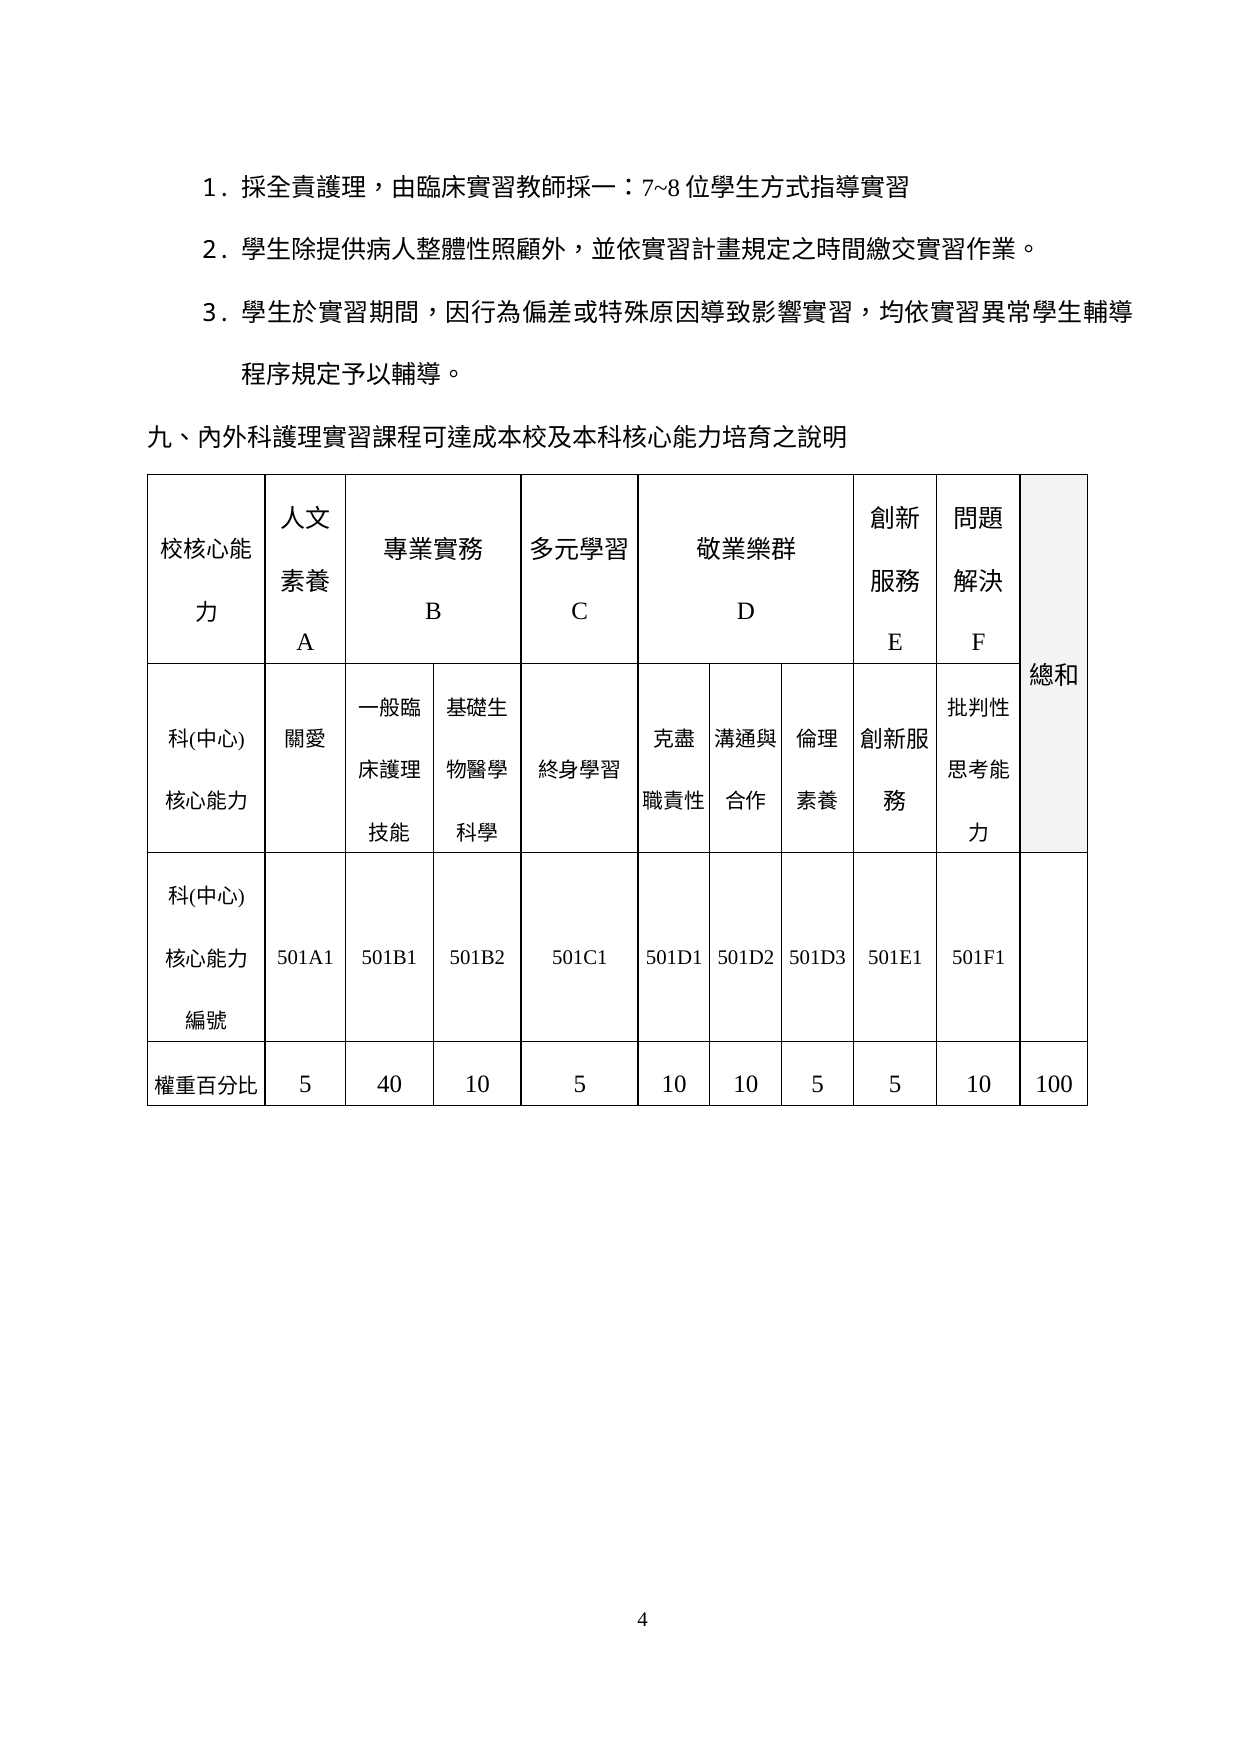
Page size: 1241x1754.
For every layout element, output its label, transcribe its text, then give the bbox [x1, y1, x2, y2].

table_cell 創新服務 [854, 664, 936, 852]
table_cell 批判性 思考能力 [937, 664, 1019, 852]
text 九、內外科護理實習課程可達成本校及本科核心能力培育之說明 [148, 393, 1137, 456]
table_cell 10 [434, 1042, 520, 1105]
list 學生除提供病人整體性照顧外，並依實習計畫規定之時間繳交實習作業。 [202, 206, 1137, 268]
table_header 校核心能力 [148, 475, 264, 663]
table_cell 40 [346, 1042, 433, 1105]
table_cell 10 [639, 1042, 709, 1105]
table_cell 5 [522, 1042, 637, 1105]
table_header 多元學習 C [522, 475, 637, 663]
table_cell [1021, 853, 1087, 1041]
table_header 人文 素養 A [266, 475, 345, 663]
table_cell 501D2 [710, 853, 781, 1041]
table_header 問題 解決 F [937, 475, 1019, 663]
table_header 敬業樂群 D [639, 475, 853, 663]
table_cell 一般臨床護理技能 [346, 664, 433, 852]
table_cell 501B2 [434, 853, 520, 1041]
table_cell 權重百分比 [148, 1042, 264, 1105]
table_cell 科(中心) 核心能力 編號 [148, 853, 264, 1041]
table_cell 501E1 [854, 853, 936, 1041]
table_cell 501A1 [266, 853, 345, 1041]
table_cell 501B1 [346, 853, 433, 1041]
table_cell 10 [937, 1042, 1019, 1105]
table_cell 5 [782, 1042, 853, 1105]
table_cell 501F1 [937, 853, 1019, 1041]
list 學生於實習期間，因行為偏差或特殊原因導致影響實習，均依實習異常學生輔導程序規定予以輔導。 [202, 268, 1137, 393]
table_cell 克盡 職責性 [639, 664, 709, 852]
table_cell 基礎生物醫學科學 [434, 664, 520, 852]
table_cell 科(中心) 核心能力 [148, 664, 264, 852]
table_header 總和 [1021, 475, 1087, 852]
table_cell 10 [710, 1042, 781, 1105]
table_header 創新 服務 E [854, 475, 936, 663]
table_header 專業實務 B [346, 475, 520, 663]
table_cell 100 [1021, 1042, 1087, 1105]
table_cell 5 [854, 1042, 936, 1105]
table_cell 501D3 [782, 853, 853, 1041]
table_cell 5 [266, 1042, 345, 1105]
list 採全責護理，由臨床實習教師採一：7~8位學生方式指導實習 [202, 143, 1137, 206]
table_cell 關愛 [266, 664, 345, 852]
table_cell 溝通與合作 [710, 664, 781, 852]
table_cell 倫理 素養 [782, 664, 853, 852]
table_cell 501C1 [522, 853, 637, 1041]
table_cell 501D1 [639, 853, 709, 1041]
table_cell 終身學習 [522, 664, 637, 852]
